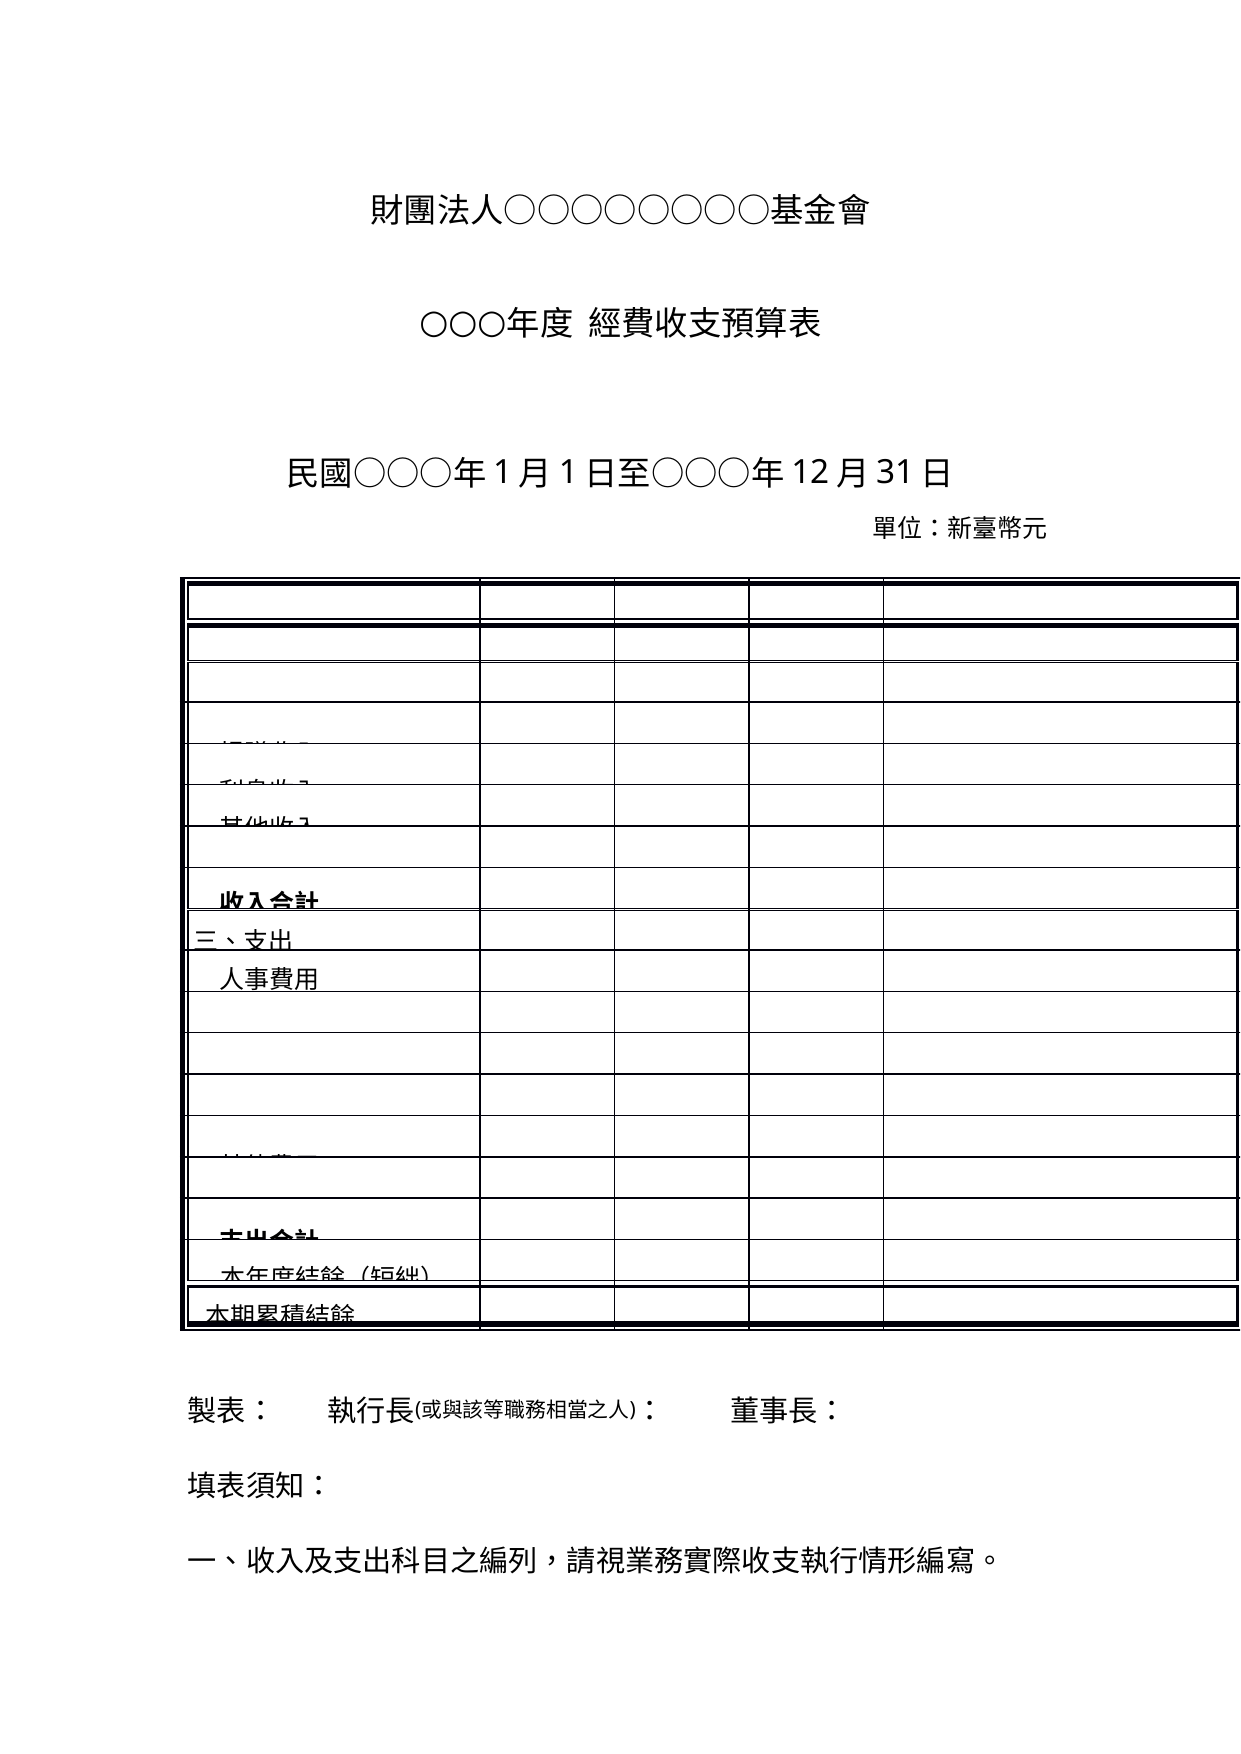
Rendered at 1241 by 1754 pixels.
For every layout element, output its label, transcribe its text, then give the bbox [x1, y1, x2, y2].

table_cell [615, 1075, 748, 1114]
table_cell [884, 744, 1236, 784]
table_cell [884, 703, 1236, 742]
table_cell [615, 1116, 748, 1156]
table_header 上年度預算數 [615, 586, 748, 618]
table_cell [750, 827, 883, 866]
table_cell [615, 1158, 748, 1197]
table_cell [884, 827, 1236, 866]
text 製表： 執行長(或與該等職務相當之人)： 董事長： [187, 1364, 1053, 1439]
table_cell 本年度結餘（短絀） [189, 1240, 479, 1280]
table_cell [481, 628, 614, 660]
table_cell [615, 628, 748, 660]
table_cell [884, 1033, 1236, 1073]
text ○○○年度 經費收支預算表 [187, 277, 1053, 352]
table_cell [615, 1199, 748, 1239]
table_cell [615, 992, 748, 1032]
table_cell [481, 992, 614, 1032]
table_cell [615, 744, 748, 784]
table_cell [615, 951, 748, 991]
table_cell [750, 1288, 883, 1321]
table_cell [481, 785, 614, 825]
table_cell [750, 744, 883, 784]
table_cell [481, 1158, 614, 1197]
table_cell 三、支出 [189, 911, 479, 949]
table_cell [615, 911, 748, 949]
table_cell [481, 1116, 614, 1156]
table_cell [750, 1116, 883, 1156]
table_cell [481, 1199, 614, 1239]
table_cell [481, 827, 614, 866]
table_cell [750, 1240, 883, 1280]
table_cell [481, 1033, 614, 1073]
table_cell [750, 628, 883, 660]
table_cell [615, 827, 748, 866]
table_cell [884, 868, 1236, 908]
table_cell [481, 663, 614, 701]
text 民國○○○年1月1日至○○○年12月31日 [187, 427, 1053, 502]
table_cell [615, 1288, 748, 1321]
table_cell [884, 1158, 1236, 1197]
table_cell [750, 785, 883, 825]
table_cell 業務費用 [189, 1075, 479, 1114]
table_cell [884, 1288, 1236, 1321]
table_cell [750, 1281, 883, 1285]
table_cell [884, 618, 1240, 660]
table_cell [750, 911, 883, 949]
table_cell [481, 1281, 614, 1285]
table_cell [884, 663, 1236, 701]
table_cell [615, 1281, 748, 1285]
table_cell 利息收入 [189, 744, 479, 784]
table_cell [481, 1240, 614, 1280]
table_cell [481, 1288, 614, 1321]
table_cell [884, 951, 1236, 991]
table_header 本年度預算數 [481, 586, 614, 618]
table_cell [884, 628, 1236, 660]
table_cell 一、上期累積餘（短）絀 [189, 628, 479, 660]
table_cell [884, 1199, 1236, 1239]
table_cell [750, 703, 883, 742]
text 一、收入及支出科目之編列，請視業務實際收支執行情形編寫。 [187, 1514, 1053, 1589]
table_cell [884, 1116, 1236, 1156]
table_header 說 明 [884, 586, 1236, 618]
table_cell [615, 785, 748, 825]
table_header 本年度預算數與上年度預算數增減數 [750, 586, 883, 618]
table_header 項 目 [189, 586, 479, 618]
table_cell 支出合計 [189, 1199, 479, 1239]
table_cell [750, 1075, 883, 1114]
table_cell [481, 911, 614, 949]
table_cell [884, 785, 1236, 825]
table_cell 本期累積結餘 [185, 1280, 479, 1321]
table_cell 其他收入 [189, 785, 479, 825]
table_cell 人事費用 [189, 951, 479, 991]
text 單位：新臺幣元 [187, 502, 1047, 539]
table_cell [615, 703, 748, 742]
table_cell [615, 1033, 748, 1073]
table_cell 獎助（捐贈）費用 [189, 992, 479, 1032]
table_cell 其他費用 [189, 1116, 479, 1156]
table_cell [750, 951, 883, 991]
table_cell 一、上期累積餘（短）絀 [185, 618, 479, 660]
table_cell 捐贈收入 [189, 703, 479, 742]
table_cell [615, 1240, 748, 1280]
table_cell [750, 663, 883, 701]
table_cell [750, 868, 883, 908]
table_cell [189, 1158, 479, 1197]
table_cell [750, 1033, 883, 1073]
table_cell [481, 868, 614, 908]
table_cell 辦公（行政）費用 [189, 1033, 479, 1073]
table_cell [481, 951, 614, 991]
table_cell [884, 1240, 1236, 1280]
table_cell [884, 1280, 1240, 1321]
table_cell [884, 992, 1236, 1032]
table_cell [750, 1158, 883, 1197]
table_cell 二、收入 [189, 663, 479, 701]
text 財團法人○○○○○○○○基金會 [187, 164, 1053, 239]
table_cell [481, 744, 614, 784]
table_cell [750, 992, 883, 1032]
table_cell [884, 1075, 1236, 1114]
table_cell 收入合計 [189, 868, 479, 908]
table_cell [884, 911, 1236, 949]
table_cell [481, 1075, 614, 1114]
table_cell [481, 703, 614, 742]
text 填表須知： [187, 1439, 1053, 1514]
table_cell [189, 827, 479, 866]
table_cell [615, 663, 748, 701]
table_cell [750, 1199, 883, 1239]
table_cell [615, 868, 748, 908]
